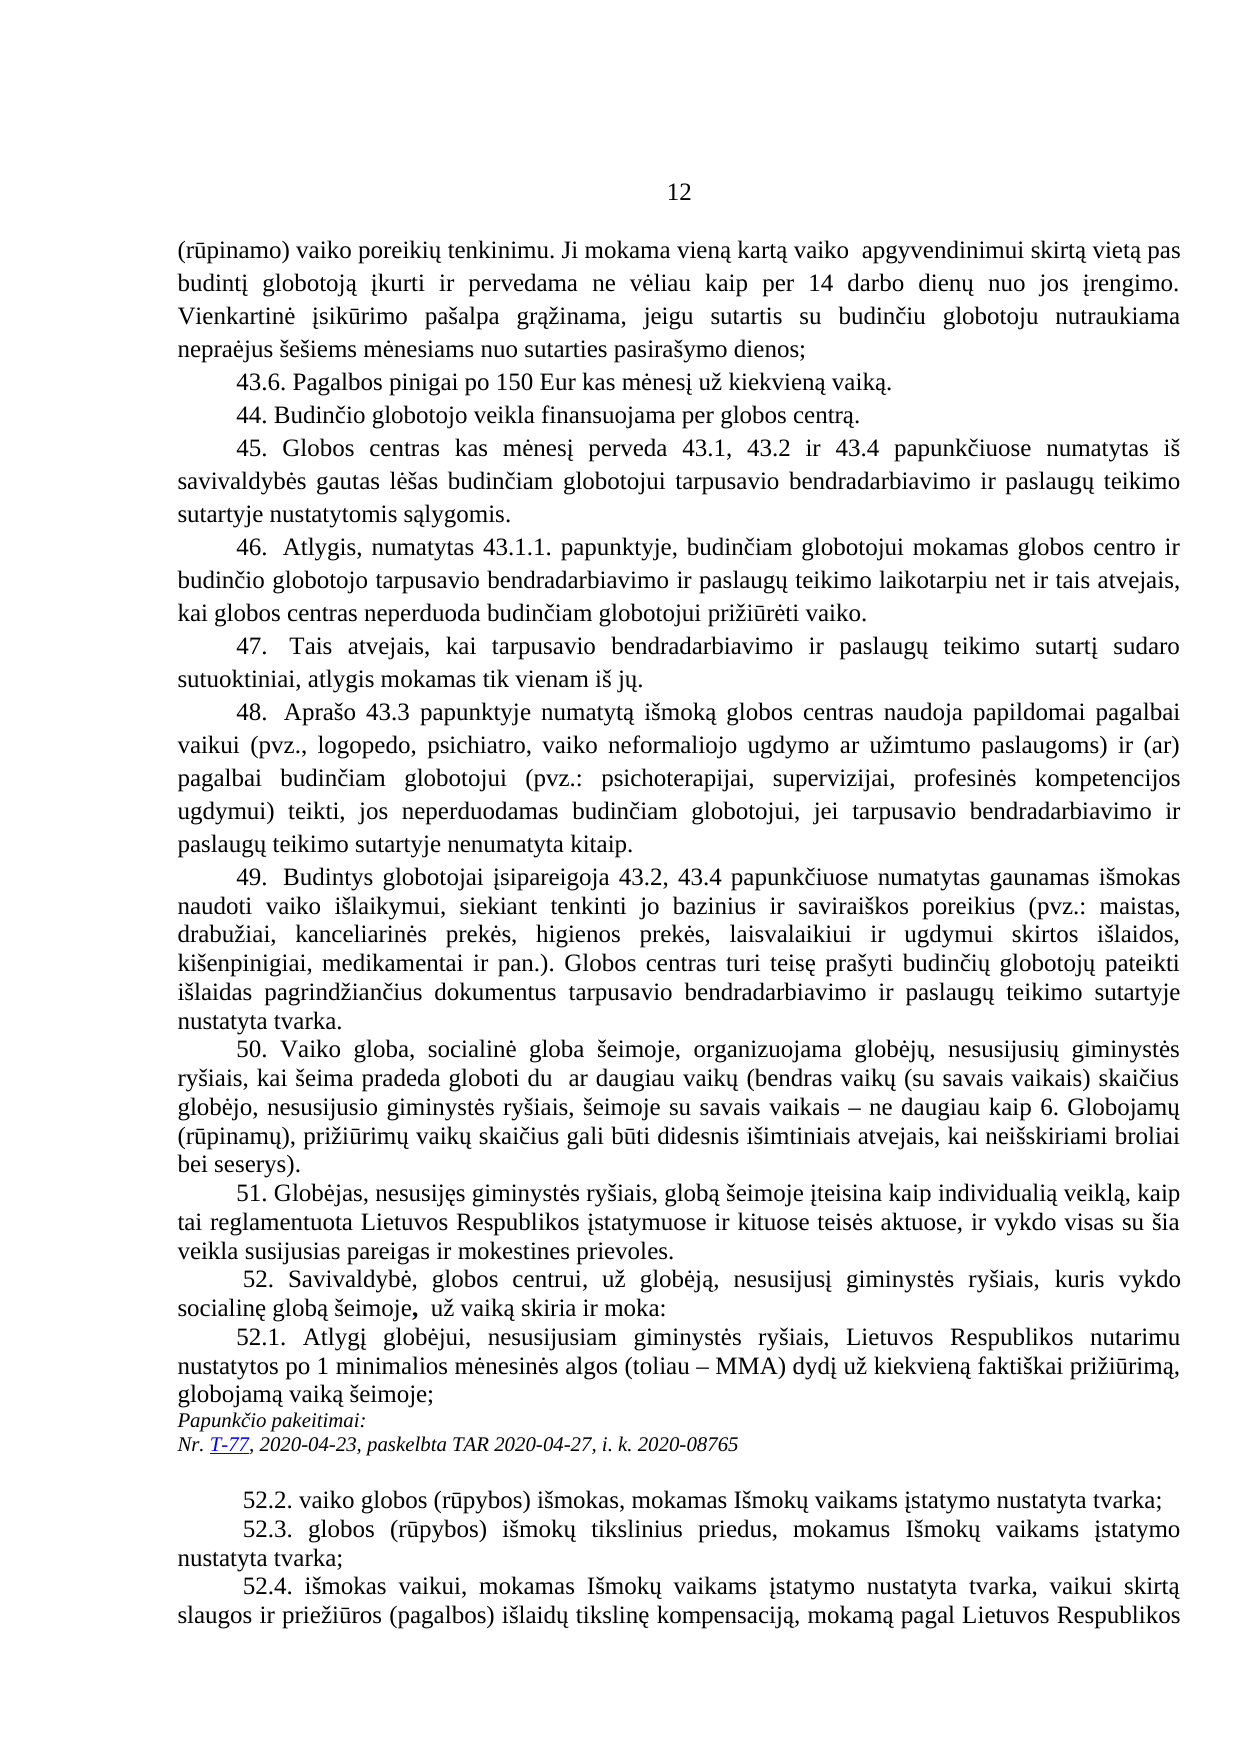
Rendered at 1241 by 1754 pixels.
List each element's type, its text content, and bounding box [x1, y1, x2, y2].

text 51. Globėjas, nesusijęs giminystės ryšiais, globą šeimoje įteisina kaip individualią veiklą, kaip tai reglamentuota Lietuvos Respublikos įstatymuose ir kituose teisės aktuose, ir vykdo visas su šia veikla susijusias pareigas ir mokestines prievoles. [177, 1178, 1181, 1264]
text 52.2. vaiko globos (rūpybos) išmokas, mokamas Išmokų vaikams įstatymo nustatyta tvarka; [177, 1485, 1181, 1514]
text 50. Vaiko globa, socialinė globa šeimoje, organizuojama globėjų, nesusijusių giminystės ryšiais, kai šeima pradeda globoti du ar daugiau vaikų (bendras vaikų (su savais vaikais) skaičius globėjo, nesusijusio giminystės ryšiais, šeimoje su savais vaikais – ne daugiau kaip 6. Globojamų (rūpinamų), prižiūrimų vaikų skaičius gali būti didesnis išimtiniais atvejais, kai neišskiriami broliai bei seserys). [177, 1034, 1181, 1178]
text 52.3. globos (rūpybos) išmokų tikslinius priedus, mokamus Išmokų vaikams įstatymo nustatyta tvarka; [177, 1514, 1181, 1571]
text 52.1. Atlygį globėjui, nesusijusiam giminystės ryšiais, Lietuvos Respublikos nutarimu nustatytos po 1 minimalios mėnesinės algos (toliau – MMA) dydį už kiekvieną faktiškai prižiūrimą, globojamą vaiką šeimoje; [177, 1322, 1181, 1408]
text 43.6. Pagalbos pinigai po 150 Eur kas mėnesį už kiekvieną vaiką. [177, 367, 1181, 396]
text 47. Tais atvejais, kai tarpusavio bendradarbiavimo ir paslaugų teikimo sutartį sudaro sutuoktiniai, atlygis mokamas tik vienam iš jų. [177, 631, 1181, 693]
text 46. Atlygis, numatytas 43.1.1. papunktyje, budinčiam globotojui mokamas globos centro ir budinčio globotojo tarpusavio bendradarbiavimo ir paslaugų teikimo laikotarpiu net ir tais atvejais, kai globos centras neperduoda budinčiam globotojui prižiūrėti vaiko. [177, 532, 1181, 627]
text 49. Budintys globotojai įsipareigoja 43.2, 43.4 papunkčiuose numatytas gaunamas išmokas naudoti vaiko išlaikymui, siekiant tenkinti jo bazinius ir saviraiškos poreikius (pvz.: maistas, drabužiai, kanceliarinės prekės, higienos prekės, laisvalaikiui ir ugdymui skirtos išlaidos, kišenpinigiai, medikamentai ir pan.). Globos centras turi teisę prašyti budinčių globotojų pateikti išlaidas pagrindžiančius dokumentus tarpusavio bendradarbiavimo ir paslaugų teikimo sutartyje nustatyta tvarka. [177, 862, 1181, 1034]
text 44. Budinčio globotojo veikla finansuojama per globos centrą. [177, 400, 1181, 428]
text Papunkčio pakeitimai: [177, 1408, 1181, 1432]
text 52.4. išmokas vaikui, mokamas Išmokų vaikams įstatymo nustatyta tvarka, vaikui skirtą slaugos ir priežiūros (pagalbos) išlaidų tikslinę kompensaciją, mokamą pagal Lietuvos Respublikos [177, 1571, 1181, 1629]
text 45. Globos centras kas mėnesį perveda 43.1, 43.2 ir 43.4 papunkčiuose numatytas iš savivaldybės gautas lėšas budinčiam globotojui tarpusavio bendradarbiavimo ir paslaugų teikimo sutartyje nustatytomis sąlygomis. [177, 433, 1181, 528]
text Nr. T-77, 2020-04-23, paskelbta TAR 2020-04-27, i. k. 2020-08765 [177, 1432, 1181, 1456]
text (rūpinamo) vaiko poreikių tenkinimu. Ji mokama vieną kartą vaiko apgyvendinimui skirtą vietą pas budintį globotoją įkurti ir pervedama ne vėliau kaip per 14 darbo dienų nuo jos įrengimo. Vienkartinė įsikūrimo pašalpa grąžinama, jeigu sutartis su budinčiu globotoju nutraukiama nepraėjus šešiems mėnesiams nuo sutarties pasirašymo dienos; [177, 235, 1181, 362]
text 52. Savivaldybė, globos centrui, už globėją, nesusijusį giminystės ryšiais, kuris vykdo socialinę globą šeimoje, už vaiką skiria ir moka: [177, 1264, 1181, 1322]
text 48. Aprašo 43.3 papunktyje numatytą išmoką globos centras naudoja papildomai pagalbai vaikui (pvz., logopedo, psichiatro, vaiko neformaliojo ugdymo ar užimtumo paslaugoms) ir (ar) pagalbai budinčiam globotojui (pvz.: psichoterapijai, supervizijai, profesinės kompetencijos ugdymui) teikti, jos neperduodamas budinčiam globotojui, jei tarpusavio bendradarbiavimo ir paslaugų teikimo sutartyje nenumatyta kitaip. [177, 697, 1181, 858]
